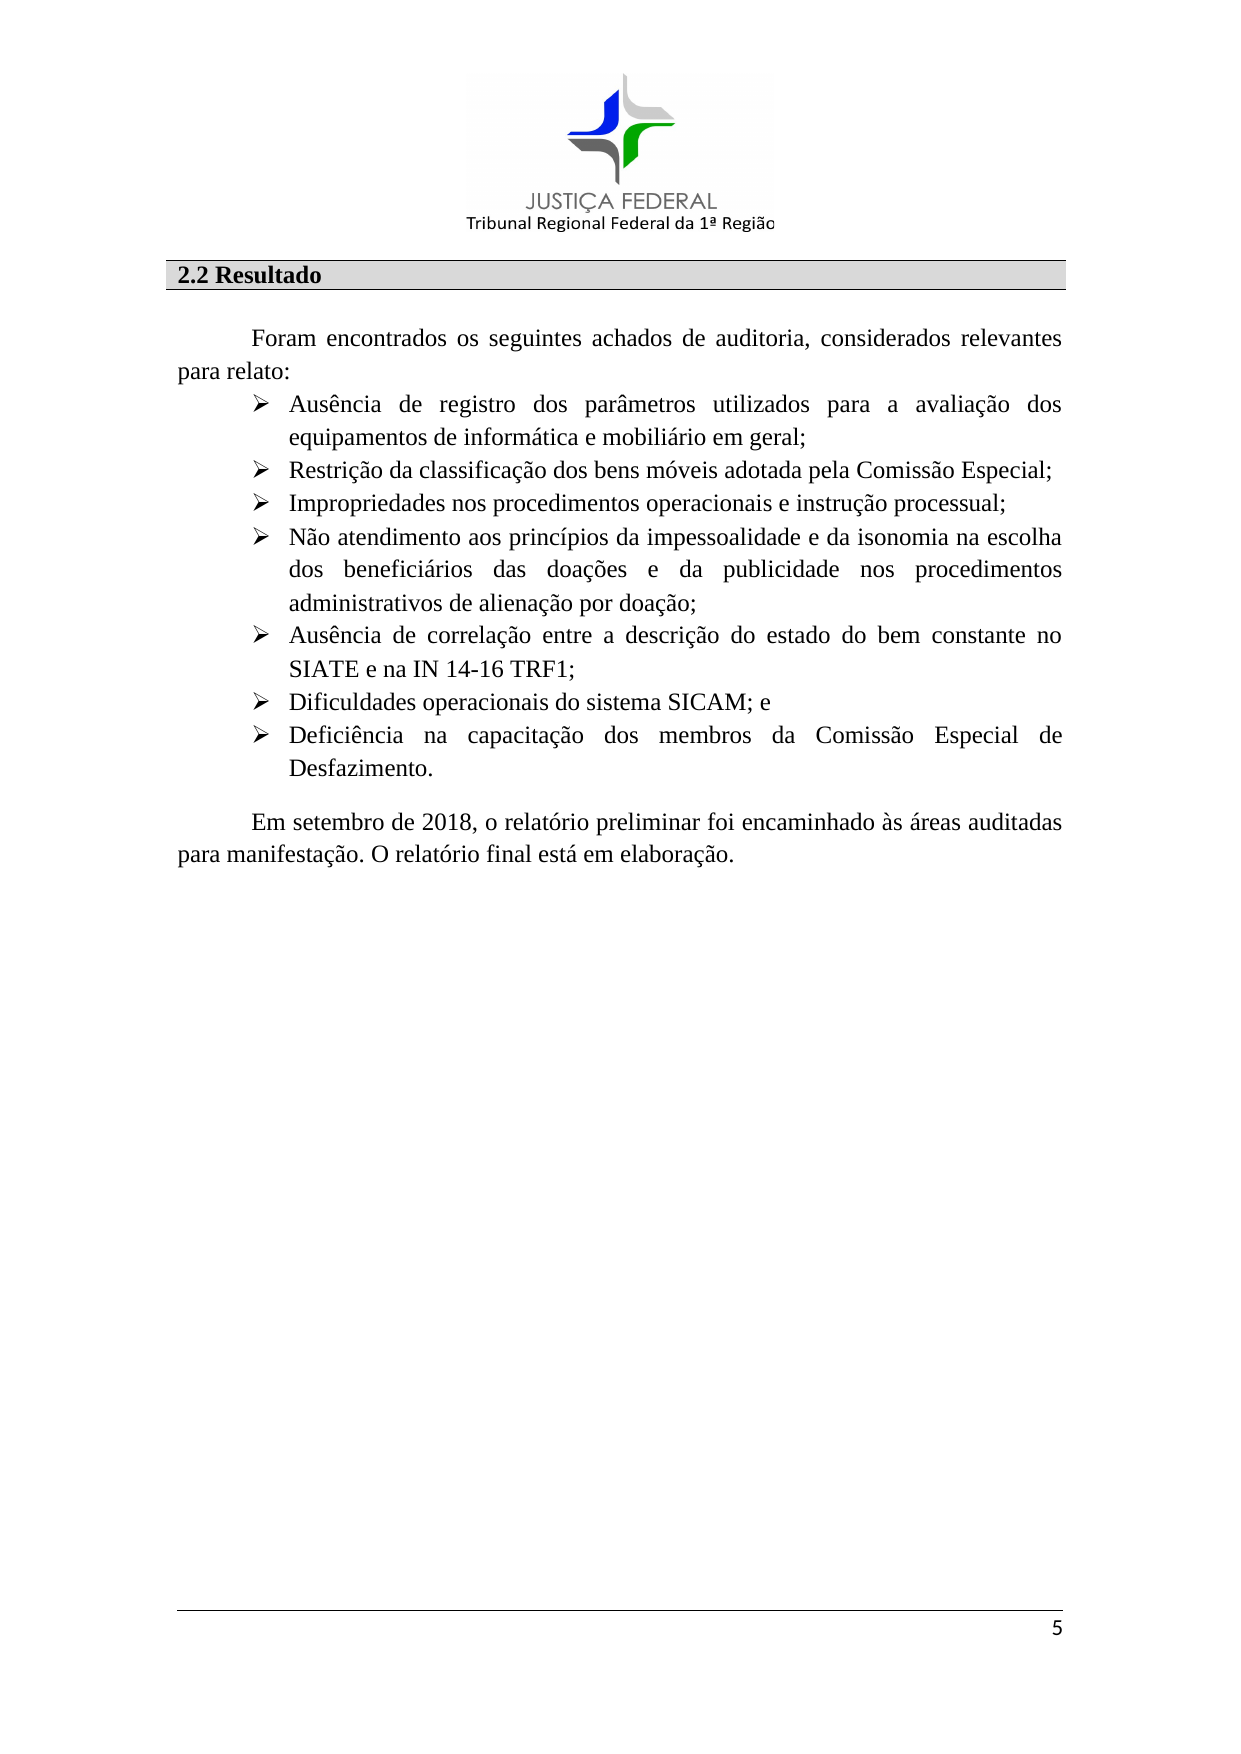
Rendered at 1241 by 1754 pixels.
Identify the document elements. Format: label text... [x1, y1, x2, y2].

text Em setembro de 2018, o relatório preliminar foi encaminhado às áreas auditadas para manifestação. O relatório final está em elaboração. [177, 807, 1063, 868]
text Foram encontrados os seguintes achados de auditoria, considerados relevantes para relato: [177, 323, 1063, 385]
list Ausência de registro dos parâmetros utilizados para a avaliação dos equipamentos de informática e mobiliário em geral; [251, 389, 1063, 451]
list Deficiência na capacitação dos membros da Comissão Especial de Desfazimento. [251, 720, 1063, 781]
list Impropriedades nos procedimentos operacionais e instrução processual; [251, 488, 1063, 517]
list Restrição da classificação dos bens móveis adotada pela Comissão Especial; [251, 456, 1063, 484]
picture [466, 73, 775, 232]
list Dificuldades operacionais do sistema SICAM; e [251, 687, 1063, 715]
table_header 2.2 Resultado [166, 261, 1066, 289]
list Não atendimento aos princípios da impessoalidade e da isonomia na escolha dos beneficiários das doações e da publicidade nos procedimentos administrativos de alienação por doação; [251, 522, 1063, 616]
list Ausência de correlação entre a descrição do estado do bem constante no SIATE e na IN 14-16 TRF1; [251, 621, 1063, 682]
